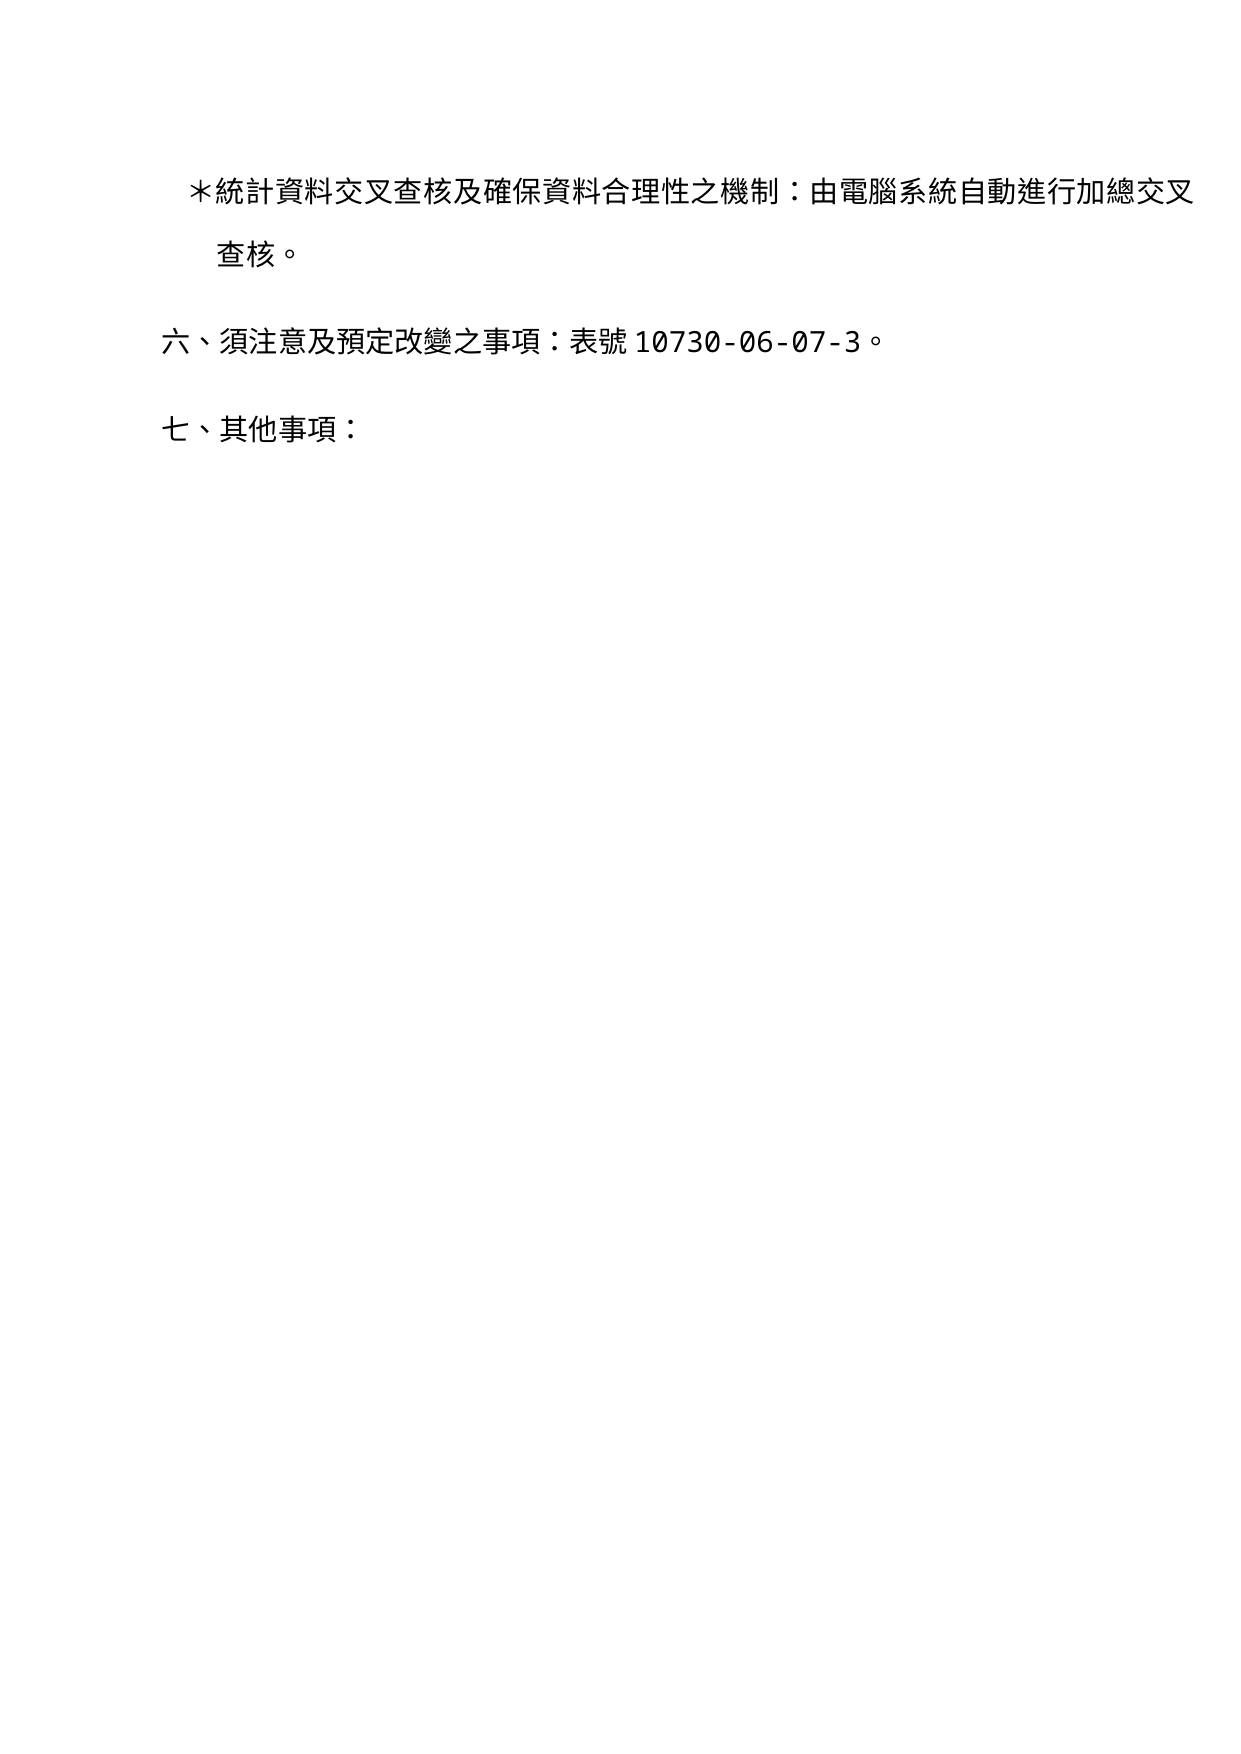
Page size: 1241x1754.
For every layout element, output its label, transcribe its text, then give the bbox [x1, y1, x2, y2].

table_header 統計資料背景說明 資料種類：社會福利服務統計 資料項目：臺中市潭子區特殊境遇家庭符合款項 一、發布及編製機關單位 ＊發布機關、單位：臺中市潭子區公所會計室 ＊編製單位：臺中市潭子區公所社會課 ＊聯絡電話：04-25388699-1106 ＊傳真：04-25381966 ＊電子信箱：tanzih32@taichung.gov.tw 二、發布形式 口頭： （ ）記者會或說明會 書面： （ ）新聞稿 （V）報表 （ ）書刊，刊名： ＊電子媒體： （V）線上書刊及資料庫，網址： http://govstat.taichung.gov.tw/TCSTAT/Page/kcg01_1.aspx?Mid1 =387730000A （ ）磁片 （ ）光碟片 （ ）其他 三、資料範圍、週期及時效 ＊統計地區範圍及對象：凡依據特殊境遇家庭扶助條例規定於本年辦理扶助或認定身分符合之特殊境遇家庭，均為統計對象。 ＊統計標準時間：第1季以1至3月、第2季以1至6月、第3季以1至9月、第4季以1至12月之事實為準。 ＊統計項目定義： (一)設籍別：本國籍係指檢具戶口名簿提出申請者，依其戶籍登記區分為「一般民眾(非原住民)」與「原住民」；而大陸籍(含港澳)與外國籍係指專簽之案件。 (二)特殊境遇家庭：指家庭總收入按全家人口平均分配，每人每月未超過政府當年公布最低生活費2.5倍，且未超過臺灣地區平均每人每月消費支出1.5倍，並具有下列情形之一者： 1.65歲以下，其配偶死亡，或失蹤經向警察機關報案協尋未獲達6個月以上。 2.因配偶惡意遺棄或受配偶不堪同居之虐待，經判決離婚確定或已完成協議離婚登記。 3.家庭暴力受害。 4.未婚懷孕婦女，懷胎3個月以上至分娩2個月內。 5.因離婚、喪偶、未婚生子獨自扶養18歲以下子女或獨自扶養18歲以下父母無力扶養之孫子女，其無工作能力，或雖有工作能力，因遭遇重大傷病或照顧6歲以下子女致不能工作。 6.配偶處1年以上之徒刑或受拘束人身自由之保安處分1年以上，且在執行中。 7.其他經評估，因3個月內生活發生重大變故導致生活、經濟困難者，且其重大變故非因個人責任、債務、非因自願性失業等事由。 (三)符合特殊境遇家庭扶助條例第4條第1項各款規定人數：係當年至當季底止依據特殊境遇家庭扶助條例規定扶助或認定符合之特殊境遇家庭戶數計算其符合各款規定情形(得複選)，例如：如有1個特殊境遇家庭符合第1款配偶死亡及第5款因離婚、喪偶、未婚生子獨自扶養18歲以下子女或獨自扶養18歲以下父母無力扶養之孫子女，，其無工作能力，或雖有工作能力，因遭遇重大傷病或照顧6歲以下子女致不能工作，以第1款、第5款均各計1戶，且不論其家庭扶助項目多寡。 (四)特殊境遇家庭扶助條例第4條第1項各款之規定：係依特殊境遇家庭扶助條例相關規定認定之。 ＊統計單位：人。 ＊統計分類： (一)縱項目：依「符合特殊境遇家庭扶助條例第4條第1項各款別」分。 (二)橫項目：依「性別/設籍別（以設籍地方區分為本國籍、大陸籍(含港澳)、外國籍等項，每人(次)僅能選1類）」分。 ＊發布週期：季。 ＊時效：13日。 ＊資料變革：無。 四、公開資料發布訊息 ＊預告發布日期：每季終了13日。(原訂預告發布日期如遇例假日或國定假日則延至下一個工作日發布) ＊同步發送單位：臺中市政府主計處。 五、資料品質 ＊統計指標編製方法與資料來源說明：本所社會課依據特殊境遇家庭暨兒童少年福利資訊系統資料編製。 ＊統計資料交叉查核及確保資料合理性之機制：由電腦系統自動進行加總交叉查核。 六、須注意及預定改變之事項：表號10730-06-07-3。 七、其他事項： [150, 148, 1209, 448]
